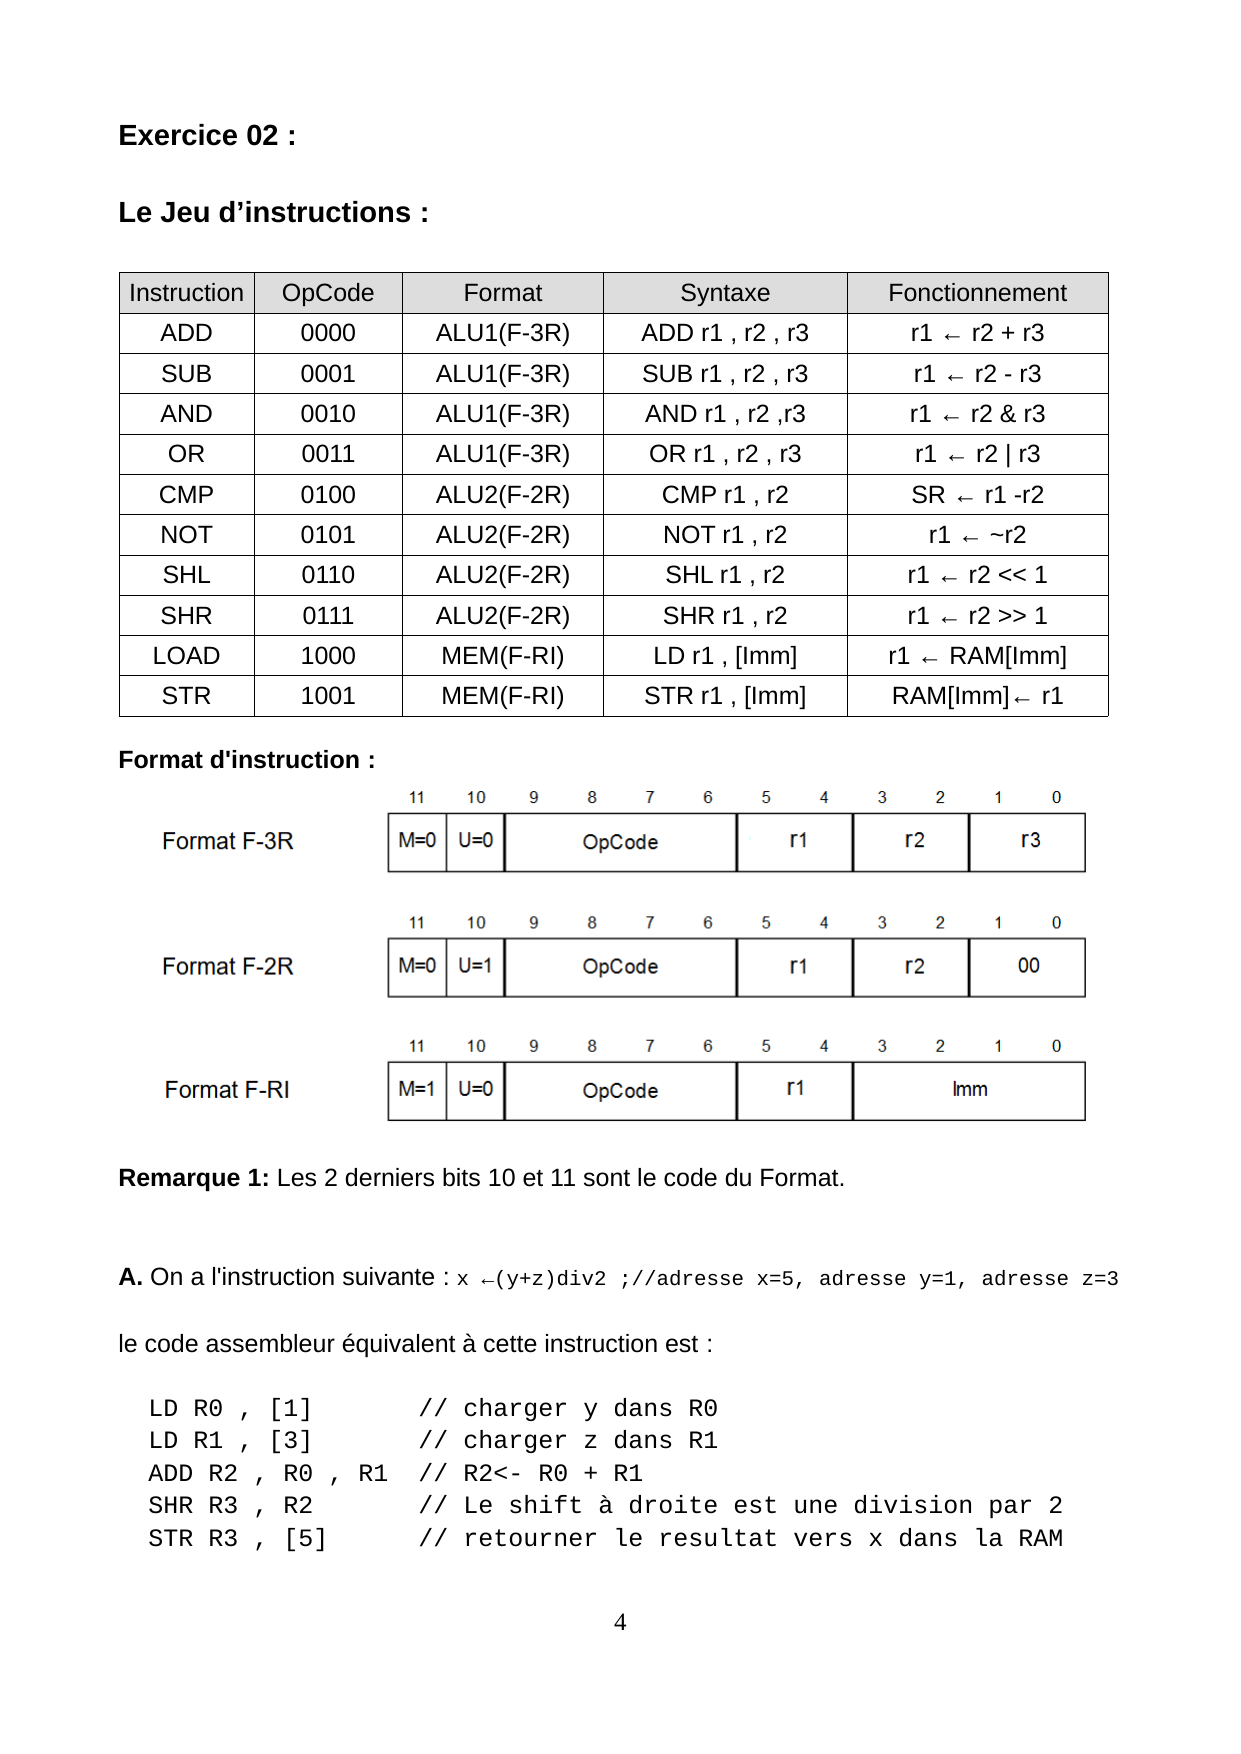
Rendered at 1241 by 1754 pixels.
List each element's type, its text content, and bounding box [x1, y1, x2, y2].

table_cell LOAD [120, 636, 254, 675]
table_cell SHR r1 , r2 [604, 596, 847, 635]
table_cell 0010 [255, 394, 402, 433]
table_cell LD r1 , [Imm] [604, 636, 847, 675]
table_header OpCode [255, 273, 402, 313]
table_cell r1 ← r2 << 1 [848, 556, 1108, 595]
table_cell r1 ← r2 | r3 [848, 435, 1108, 474]
text SHR R3 , R2 // Le shift à droite est une division par 2 [118, 1493, 1122, 1521]
table_cell RAM[Imm]← r1 [848, 676, 1108, 716]
table_cell CMP [120, 475, 254, 514]
table_cell MEM(F-RI) [403, 676, 603, 716]
table_cell NOT [120, 515, 254, 554]
text Remarque 1: Les 2 derniers bits 10 et 11 sont le code du Format. [118, 1163, 1122, 1192]
table_cell 1000 [255, 636, 402, 675]
table_header Instruction [120, 273, 254, 313]
table_cell r1 ← ~r2 [848, 515, 1108, 554]
table_cell SUB [120, 354, 254, 393]
table_cell SR ← r1 -r2 [848, 475, 1108, 514]
table_cell ALU2(F-2R) [403, 556, 603, 595]
table_cell 1001 [255, 676, 402, 716]
table_cell 0111 [255, 596, 402, 635]
table_header Syntaxe [604, 273, 847, 313]
text Format d'instruction : [118, 744, 1122, 773]
table_cell STR [120, 676, 254, 716]
table_cell CMP r1 , r2 [604, 475, 847, 514]
table_cell 0110 [255, 556, 402, 595]
text Exercice 02 : [118, 118, 1122, 152]
table_cell MEM(F-RI) [403, 636, 603, 675]
table_cell 0100 [255, 475, 402, 514]
table_cell 0011 [255, 435, 402, 474]
text le code assembleur équivalent à cette instruction est : [118, 1329, 1122, 1358]
table_cell SHL r1 , r2 [604, 556, 847, 595]
table_cell STR r1 , [Imm] [604, 676, 847, 716]
text LD R0 , [1] // charger y dans R0 [118, 1395, 1122, 1423]
table_header Format [403, 273, 603, 313]
table_cell 0101 [255, 515, 402, 554]
table_cell ALU1(F-3R) [403, 354, 603, 393]
table_cell SHL [120, 556, 254, 595]
table_header Fonctionnement [848, 273, 1108, 313]
table_cell AND [120, 394, 254, 433]
table_cell ALU2(F-2R) [403, 515, 603, 554]
table_cell ALU2(F-2R) [403, 475, 603, 514]
table_cell ADD [120, 314, 254, 353]
table_cell OR [120, 435, 254, 474]
table_cell r1 ← r2 - r3 [848, 354, 1108, 393]
table_cell r1 ← r2 >> 1 [848, 596, 1108, 635]
table_cell SHR [120, 596, 254, 635]
table_cell ALU1(F-3R) [403, 394, 603, 433]
text ADD R2 , R0 , R1 // R2<- R0 + R1 [118, 1460, 1122, 1488]
text A. On a l'instruction suivante : x ←(y+z)div2 ;//adresse x=5, adresse y=1, adresse z=3 [118, 1262, 1122, 1292]
text Le Jeu d’instructions : [118, 195, 1122, 229]
text STR R3 , [5] // retourner le resultat vers x dans la RAM [118, 1525, 1122, 1553]
table_cell r1 ← RAM[Imm] [848, 636, 1108, 675]
table_cell ALU1(F-3R) [403, 314, 603, 353]
table_cell 0000 [255, 314, 402, 353]
text LD R1 , [3] // charger z dans R1 [118, 1428, 1122, 1456]
table_cell OR r1 , r2 , r3 [604, 435, 847, 474]
table_cell SUB r1 , r2 , r3 [604, 354, 847, 393]
table_cell ALU2(F-2R) [403, 596, 603, 635]
table_cell ALU1(F-3R) [403, 435, 603, 474]
table_cell NOT r1 , r2 [604, 515, 847, 554]
table_cell r1 ← r2 & r3 [848, 394, 1108, 433]
table_cell ADD r1 , r2 , r3 [604, 314, 847, 353]
table_cell r1 ← r2 + r3 [848, 314, 1108, 353]
table_cell 0001 [255, 354, 402, 393]
picture [118, 773, 1123, 1135]
table_cell AND r1 , r2 ,r3 [604, 394, 847, 433]
